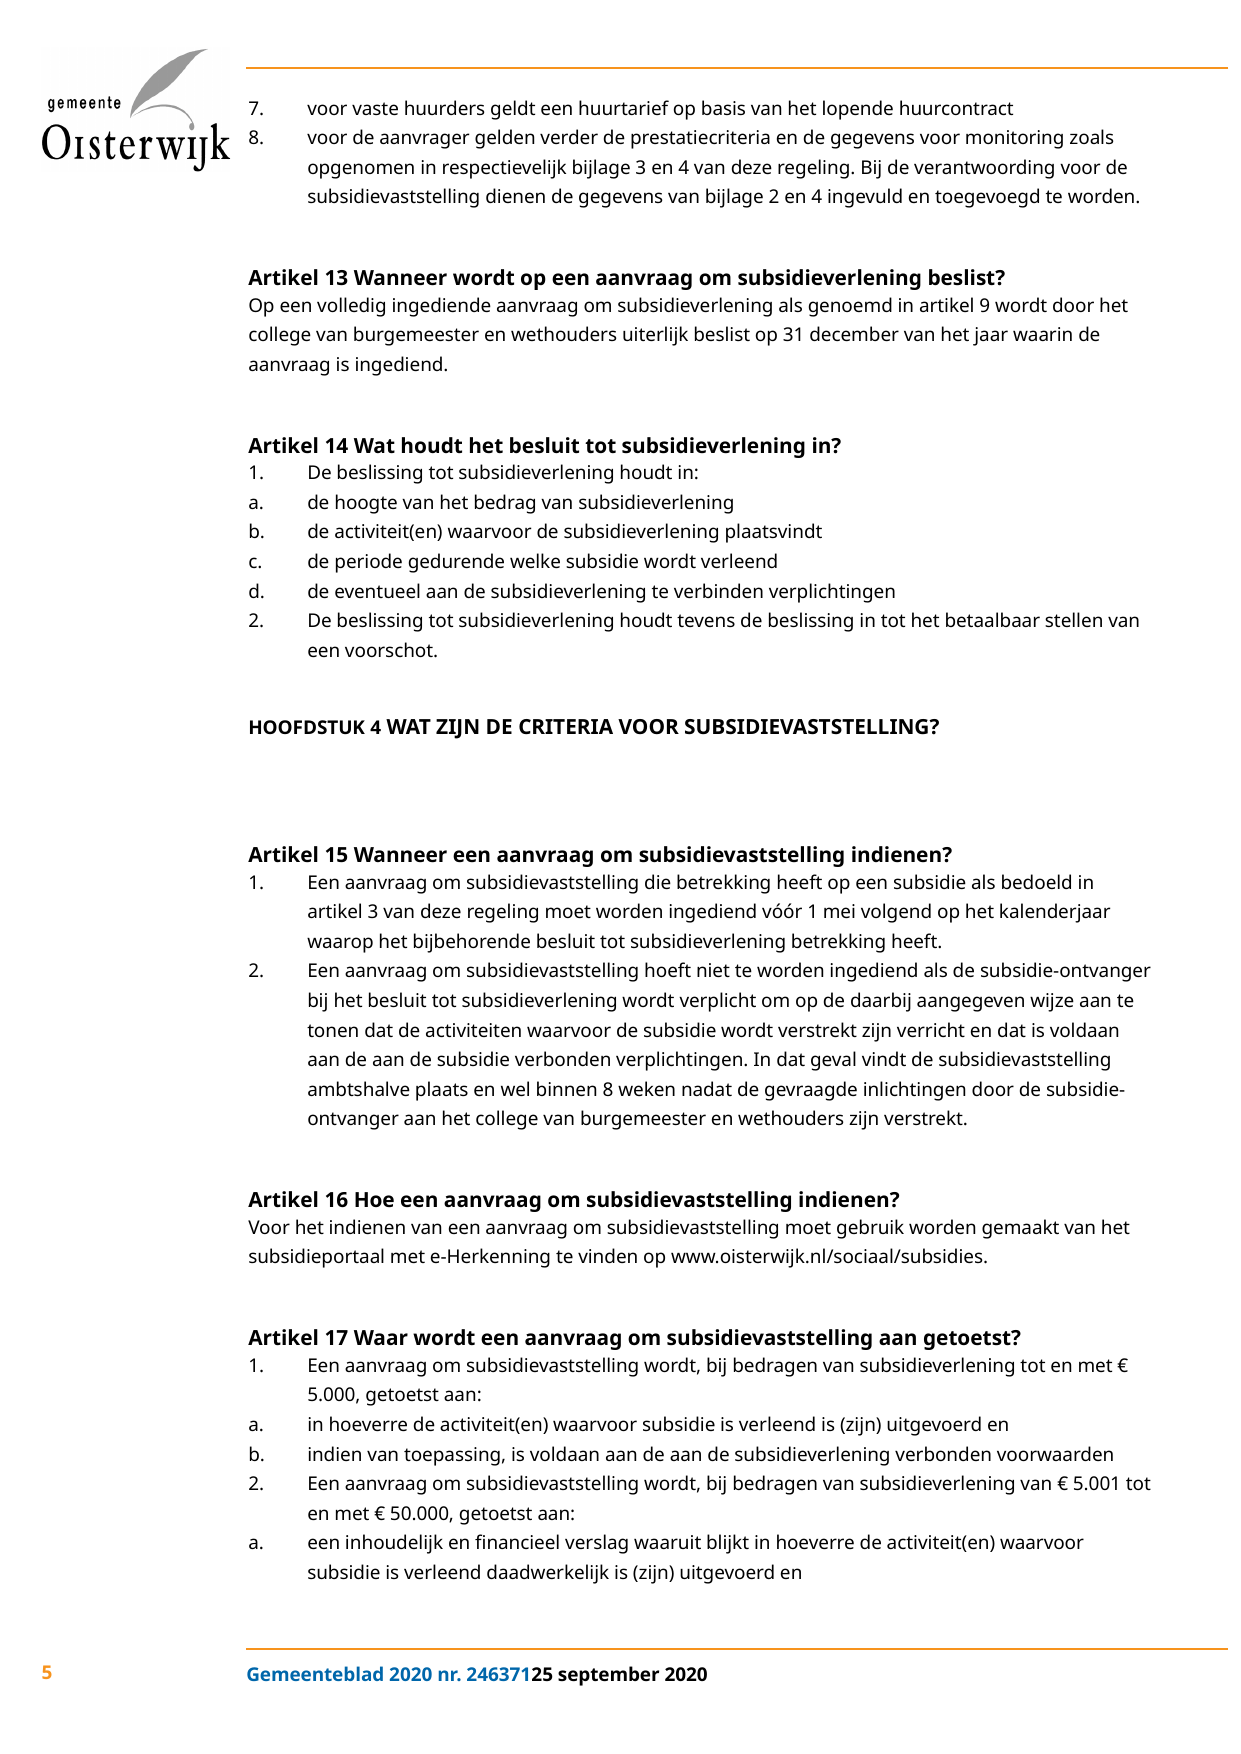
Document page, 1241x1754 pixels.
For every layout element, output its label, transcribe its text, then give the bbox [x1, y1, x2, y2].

text Op een volledig ingediende aanvraag om subsidieverlening als genoemd in artikel 9 wordt door het college van burgemeester en wethouders uiterlijk beslist op 31 december van het jaar waarin de aanvraag is ingediend. [248, 292, 1152, 377]
picture [41, 47, 231, 172]
list voor de aanvrager gelden verder de prestatiecriteria en de gegevens voor monitoring zoals opgenomen in respectievelijk bijlage 3 en 4 van deze regeling. Bij de verantwoording voor de subsidievaststelling dienen de gegevens van bijlage 2 en 4 ingevuld en toegevoegd te worden. [248, 124, 1152, 209]
text Artikel 15 Wanneer een aanvraag om subsidievaststelling indienen? [248, 840, 1152, 869]
list de hoogte van het bedrag van subsidieverlening [248, 489, 1152, 515]
list een inhoudelijk en financieel verslag waaruit blijkt in hoeverre de activiteit(en) waarvoor subsidie is verleend daadwerkelijk is (zijn) uitgevoerd en [248, 1529, 1152, 1585]
text Artikel 13 Wanneer wordt op een aanvraag om subsidieverlening beslist? [248, 263, 1152, 292]
list Een aanvraag om subsidievaststelling wordt, bij bedragen van subsidieverlening van € 5.001 tot en met € 50.000, getoetst aan: [248, 1470, 1152, 1526]
list de eventueel aan de subsidieverlening te verbinden verplichtingen [248, 578, 1152, 604]
list in hoeverre de activiteit(en) waarvoor subsidie is verleend is (zijn) uitgevoerd en [248, 1411, 1152, 1437]
list Een aanvraag om subsidievaststelling wordt, bij bedragen van subsidieverlening tot en met € 5.000, getoetst aan: [248, 1352, 1152, 1407]
list Een aanvraag om subsidievaststelling hoeft niet te worden ingediend als de subsidie-ontvanger bij het besluit tot subsidieverlening wordt verplicht om op de daarbij aangegeven wijze aan te tonen dat de activiteiten waarvoor de subsidie wordt verstrekt zijn verricht en dat is voldaan aan de aan de subsidie verbonden verplichtingen. In dat geval vindt de subsidievaststelling ambtshalve plaats en wel binnen 8 weken nadat de gevraagde inlichtingen door de subsidie-ontvanger aan het college van burgemeester en wethouders zijn verstrekt. [248, 958, 1152, 1131]
list de periode gedurende welke subsidie wordt verleend [248, 548, 1152, 574]
list Een aanvraag om subsidievaststelling die betrekking heeft op een subsidie als bedoeld in artikel 3 van deze regeling moet worden ingediend vóór 1 mei volgend op het kalenderjaar waarop het bijbehorende besluit tot subsidieverlening betrekking heeft. [248, 869, 1152, 954]
text Artikel 16 Hoe een aanvraag om subsidievaststelling indienen? [248, 1186, 1152, 1214]
text Artikel 17 Waar wordt een aanvraag om subsidievaststelling aan getoetst? [248, 1323, 1152, 1352]
text Artikel 14 Wat houdt het besluit tot subsidieverlening in? [248, 431, 1152, 459]
text HOOFDSTUK 4 WAT ZIJN DE CRITERIA VOOR SUBSIDIEVASTSTELLING? [248, 712, 1152, 741]
list voor vaste huurders geldt een huurtarief op basis van het lopende huurcontract [248, 95, 1152, 121]
list indien van toepassing, is voldaan aan de aan de subsidieverlening verbonden voorwaarden [248, 1441, 1152, 1466]
list de activiteit(en) waarvoor de subsidieverlening plaatsvindt [248, 519, 1152, 544]
list De beslissing tot subsidieverlening houdt tevens de beslissing in tot het betaalbaar stellen van een voorschot. [248, 607, 1152, 663]
text Voor het indienen van een aanvraag om subsidievaststelling moet gebruik worden gemaakt van het subsidieportaal met e-Herkenning te vinden op www.oisterwijk.nl/sociaal/subsidies. [248, 1214, 1152, 1269]
list De beslissing tot subsidieverlening houdt in: [248, 459, 1152, 485]
